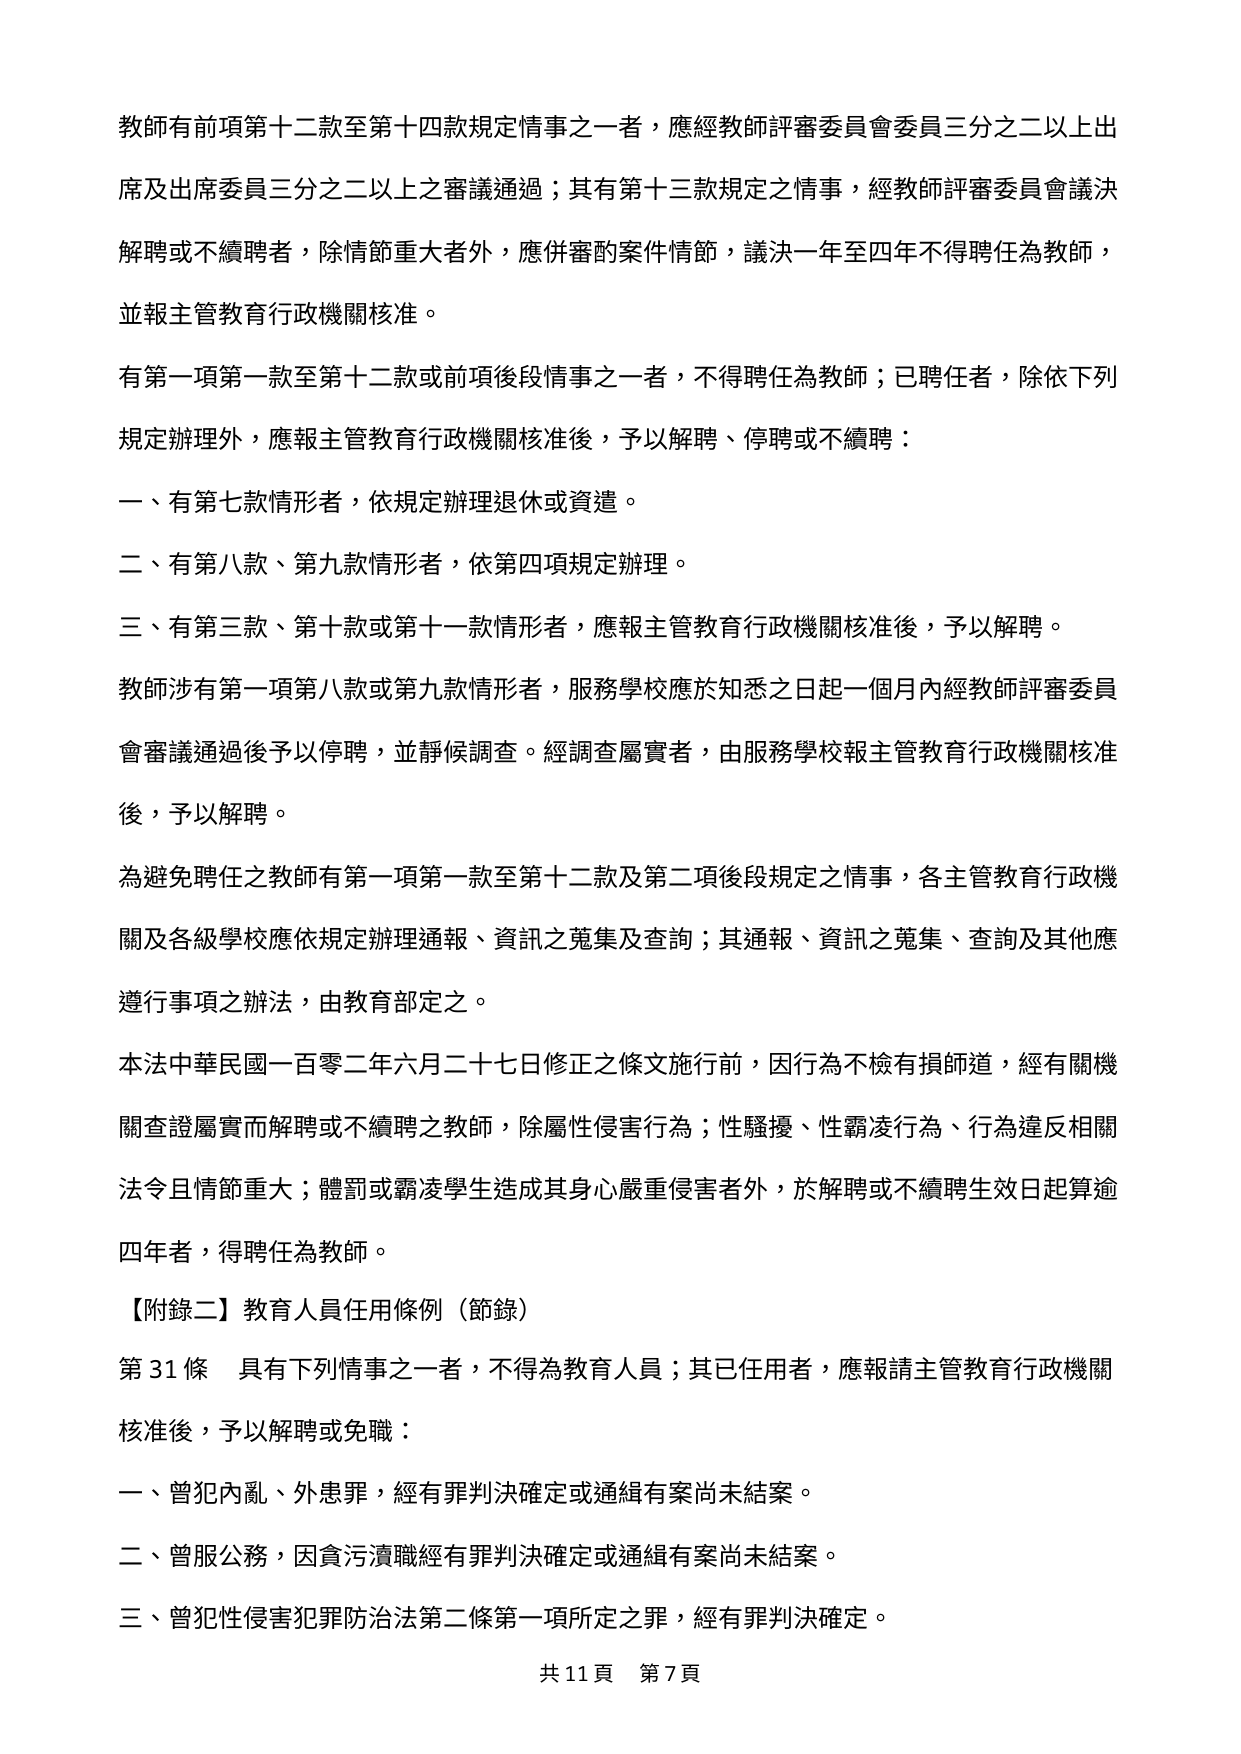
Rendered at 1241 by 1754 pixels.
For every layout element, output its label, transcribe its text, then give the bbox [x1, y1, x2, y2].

text 一、曾犯內亂、外患罪，經有罪判決確定或通緝有案尚未結案。 [118, 1453, 1122, 1515]
text 三、曾犯性侵害犯罪防治法第二條第一項所定之罪，經有罪判決確定。 [118, 1578, 1122, 1640]
text 有第一項第一款至第十二款或前項後段情事之一者，不得聘任為教師；已聘任者，除依下列規定辦理外，應報主管教育行政機關核准後，予以解聘、停聘或不續聘： [118, 336, 1122, 461]
text 二、有第八款、第九款情形者，依第四項規定辦理。 [118, 523, 1122, 586]
text 二、曾服公務，因貪污瀆職經有罪判決確定或通緝有案尚未結案。 [118, 1515, 1122, 1578]
text 【附錄二】教育人員任用條例（節錄） [118, 1286, 1122, 1328]
text 本法中華民國一百零二年六月二十七日修正之條文施行前，因行為不檢有損師道，經有關機關查證屬實而解聘或不續聘之教師，除屬性侵害行為；性騷擾、性霸凌行為、行為違反相關法令且情節重大；體罰或霸凌學生造成其身心嚴重侵害者外，於解聘或不續聘生效日起算逾四年者，得聘任為教師。 [118, 1023, 1122, 1273]
text 三、有第三款、第十款或第十一款情形者，應報主管教育行政機關核准後，予以解聘。 [118, 586, 1122, 648]
text 一、有第七款情形者，依規定辦理退休或資遣。 [118, 461, 1122, 523]
text 第31條 具有下列情事之一者，不得為教育人員；其已任用者，應報請主管教育行政機關核准後，予以解聘或免職： [118, 1328, 1122, 1453]
text 教師有前項第十二款至第十四款規定情事之一者，應經教師評審委員會委員三分之二以上出席及出席委員三分之二以上之審議通過；其有第十三款規定之情事，經教師評審委員會議決解聘或不續聘者，除情節重大者外，應併審酌案件情節，議決一年至四年不得聘任為教師，並報主管教育行政機關核准。 [118, 86, 1122, 336]
text 教師涉有第一項第八款或第九款情形者，服務學校應於知悉之日起一個月內經教師評審委員會審議通過後予以停聘，並靜候調查。經調查屬實者，由服務學校報主管教育行政機關核准後，予以解聘。 [118, 648, 1122, 836]
text 為避免聘任之教師有第一項第一款至第十二款及第二項後段規定之情事，各主管教育行政機關及各級學校應依規定辦理通報、資訊之蒐集及查詢；其通報、資訊之蒐集、查詢及其他應遵行事項之辦法，由教育部定之。 [118, 836, 1122, 1023]
